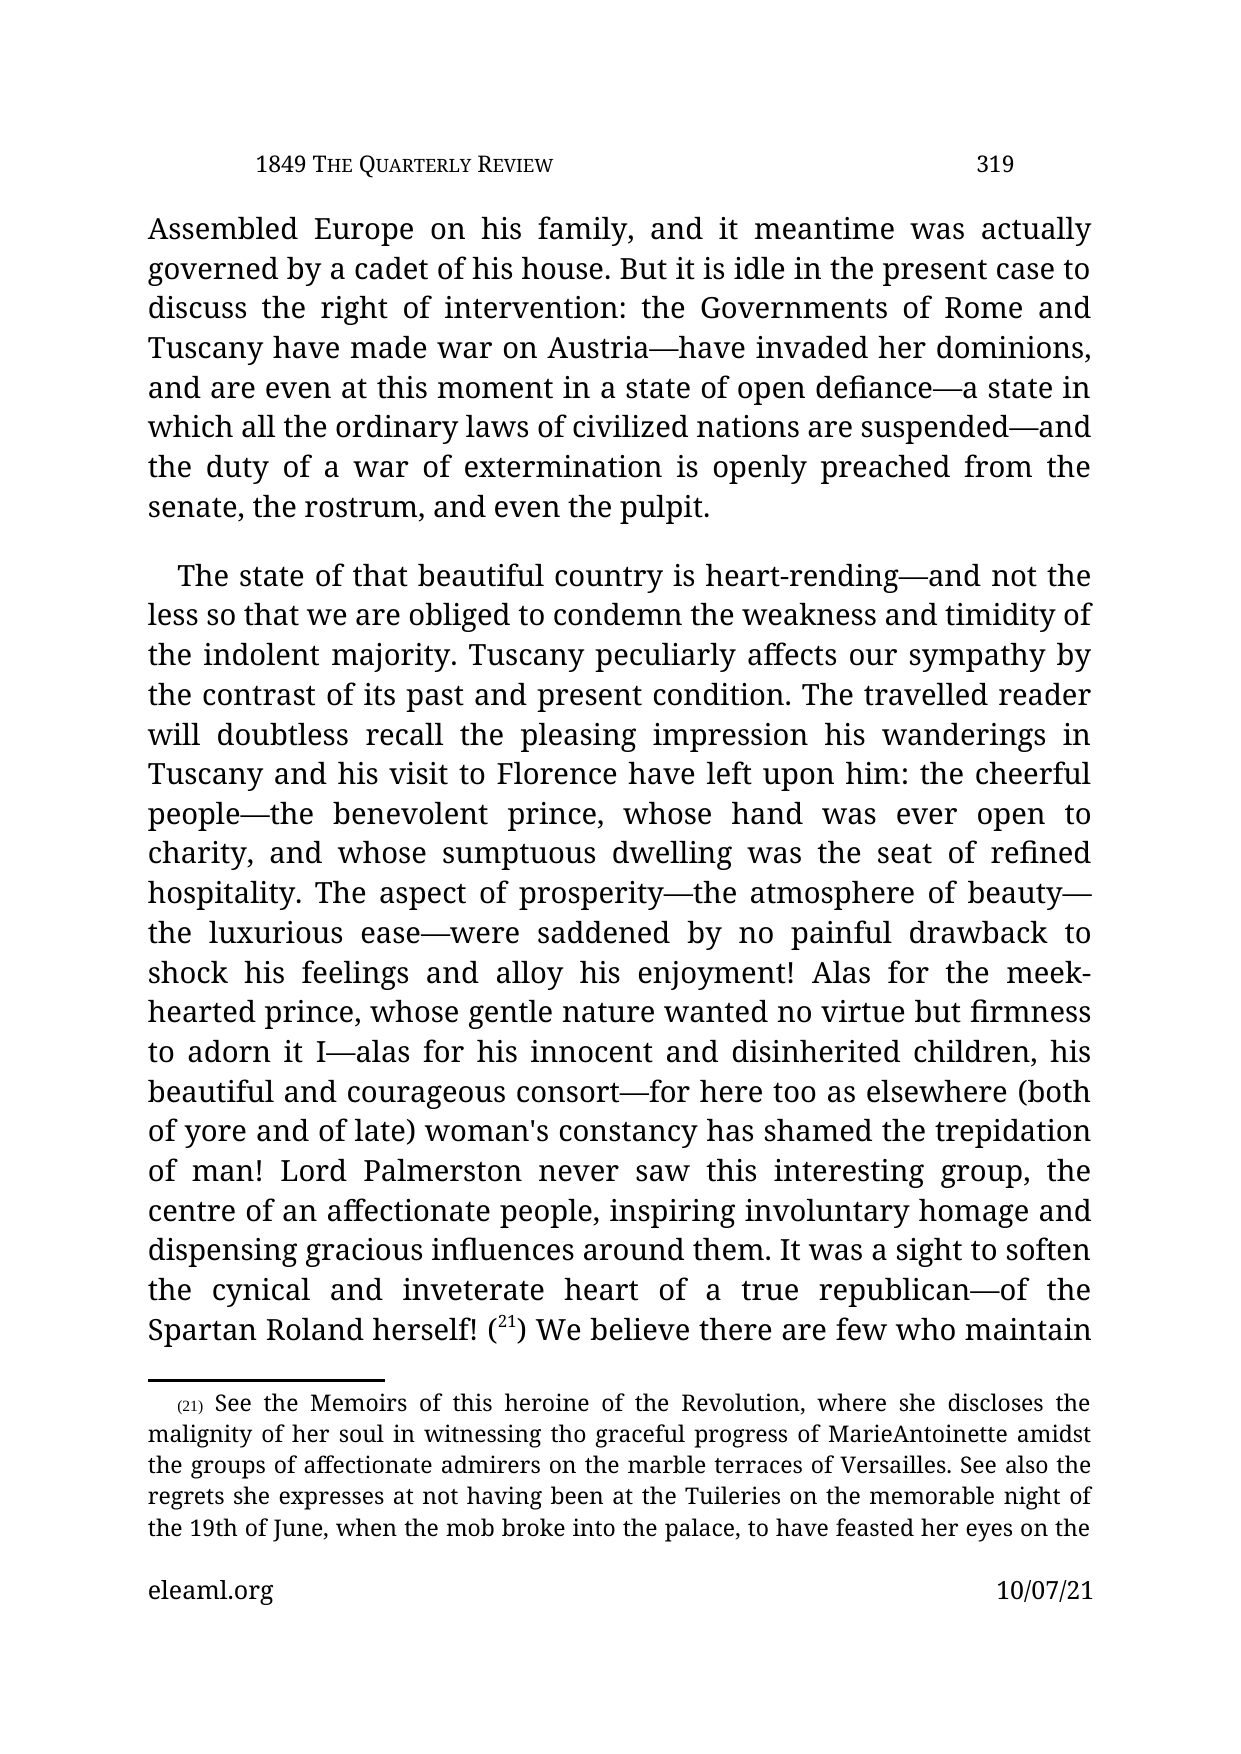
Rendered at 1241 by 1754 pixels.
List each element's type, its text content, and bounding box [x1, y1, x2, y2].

text Assembled Europe on his family, and it meantime was actually governed by a cadet of his house. But it is idle in the present case to discuss the right of intervention: the Governments of Rome and Tuscany have made war on Austria—have invaded her dominions, and are even at this moment in a state of open defiance—a state in which all the ordinary laws of civilized nations are suspended—and the duty of a war of extermination is openly preached from the senate, the rostrum, and even the pulpit. [148, 208, 1093, 526]
text The state of that beautiful country is heart-rending—and not the less so that we are obliged to condemn the weakness and timidity of the indolent majority. Tuscany peculiarly affects our sympathy by the contrast of its past and present condition. The travelled reader will doubtless recall the pleasing impression his wanderings in Tuscany and his visit to Florence have left upon him: the cheerful people—the benevolent prince, whose hand was ever open to charity, and whose sumptuous dwelling was the seat of refined hospitality. The aspect of prosperity—the atmosphere of beauty—the luxurious ease—were saddened by no painful drawback to shock his feelings and alloy his enjoyment! Alas for the meek-hearted prince, whose gentle nature wanted no virtue but firmness to adorn it I—alas for his innocent and disinherited children, his beautiful and courageous consort—for here too as elsewhere (both of yore and of late) woman's constancy has shamed the trepidation of man! Lord Palmerston never saw this interesting group, the centre of an affectionate people, inspiring involuntary homage and dispensing gracious influences around them. It was a sight to soften the cynical and inveterate heart of a true republican—of the Spartan Roland herself! () We believe there are few who maintain [148, 555, 1093, 1349]
text See the Memoirs of this heroine of the Revolution, where she discloses the malignity of her soul in witnessing tho graceful progress of MarieAntoinette amidst the groups of affectionate admirers on the marble terraces of Versailles. See also the regrets she expresses at not having been at the Tuileries on the memorable night of the 19th of June, when the mob broke into the palace, to have feasted her eyes on the prolonged agony of the Queen—her deep humiliation and maternal terrors. These details will also be found in the volumes of M. Lamartine, whose admiration of this heroine falls short only of the idolatry with which she herself contemplated her own virtues and attractions. [148, 1387, 1093, 1543]
